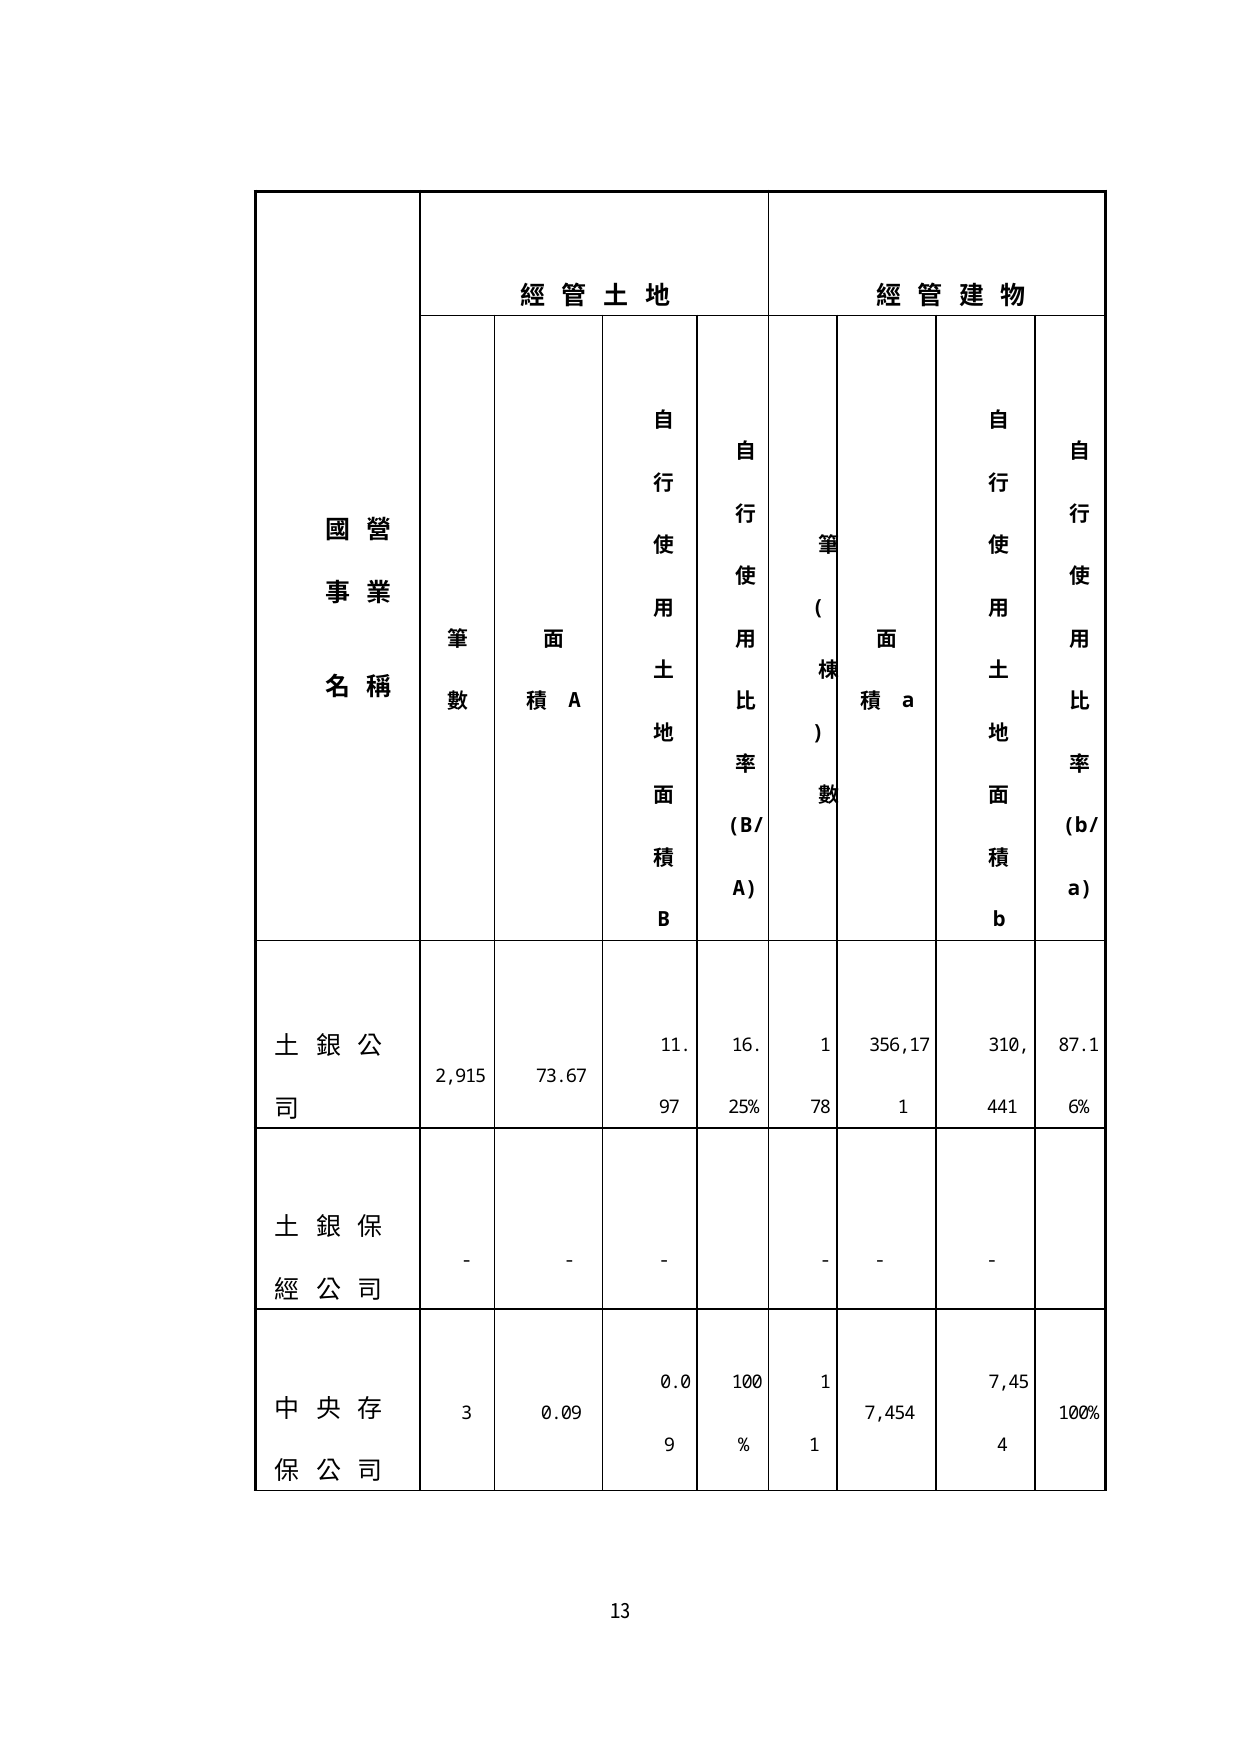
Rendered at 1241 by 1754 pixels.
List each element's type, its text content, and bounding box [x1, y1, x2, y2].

table_cell 面積A [495, 316, 602, 939]
table_header 經管建物 [769, 193, 1104, 314]
table_cell - [421, 1129, 494, 1308]
table_cell - [937, 1129, 1034, 1308]
table_cell [1036, 1129, 1104, 1308]
table_cell - [769, 1129, 836, 1308]
table_cell - [838, 1129, 935, 1308]
table_cell 7,454 [937, 1310, 1034, 1489]
table_cell 自行使用比率(B/A) [698, 316, 768, 939]
table_cell 土銀公司 [257, 941, 419, 1127]
table_cell 11.97 [603, 941, 696, 1127]
table_cell 2,915 [421, 941, 494, 1127]
table_cell 0.09 [495, 1310, 602, 1489]
table_cell 100% [698, 1310, 768, 1489]
table_cell 178 [769, 941, 836, 1127]
table_cell - [495, 1129, 602, 1308]
table_cell 87.16% [1036, 941, 1104, 1127]
table_cell 自行使用土地面積B [603, 316, 696, 939]
table_header 國營事業 名稱 [257, 193, 419, 939]
table_cell 73.67 [495, 941, 602, 1127]
table_cell 356,171 [838, 941, 935, 1127]
table_cell 0.09 [603, 1310, 696, 1489]
table_cell 面積a [838, 316, 935, 939]
table_cell 土銀保經公司 [257, 1129, 419, 1308]
table_cell 中央存保公司 [257, 1310, 419, 1489]
table_cell - [603, 1129, 696, 1308]
table_header 經管土地 [421, 193, 768, 314]
table_cell 7,454 [838, 1310, 935, 1489]
table_cell 16.25% [698, 941, 768, 1127]
table_cell [698, 1129, 768, 1308]
table_cell 310,441 [937, 941, 1034, 1127]
table_cell 100% [1036, 1310, 1104, 1489]
table_cell 自行使用比率(b/a) [1036, 316, 1104, 939]
table_cell 11 [769, 1310, 836, 1489]
table_cell 自行使用土地面積b [937, 316, 1034, 939]
table_cell 筆(棟)數 [769, 316, 836, 939]
table_cell 3 [421, 1310, 494, 1489]
table_cell 筆數 [421, 316, 494, 939]
